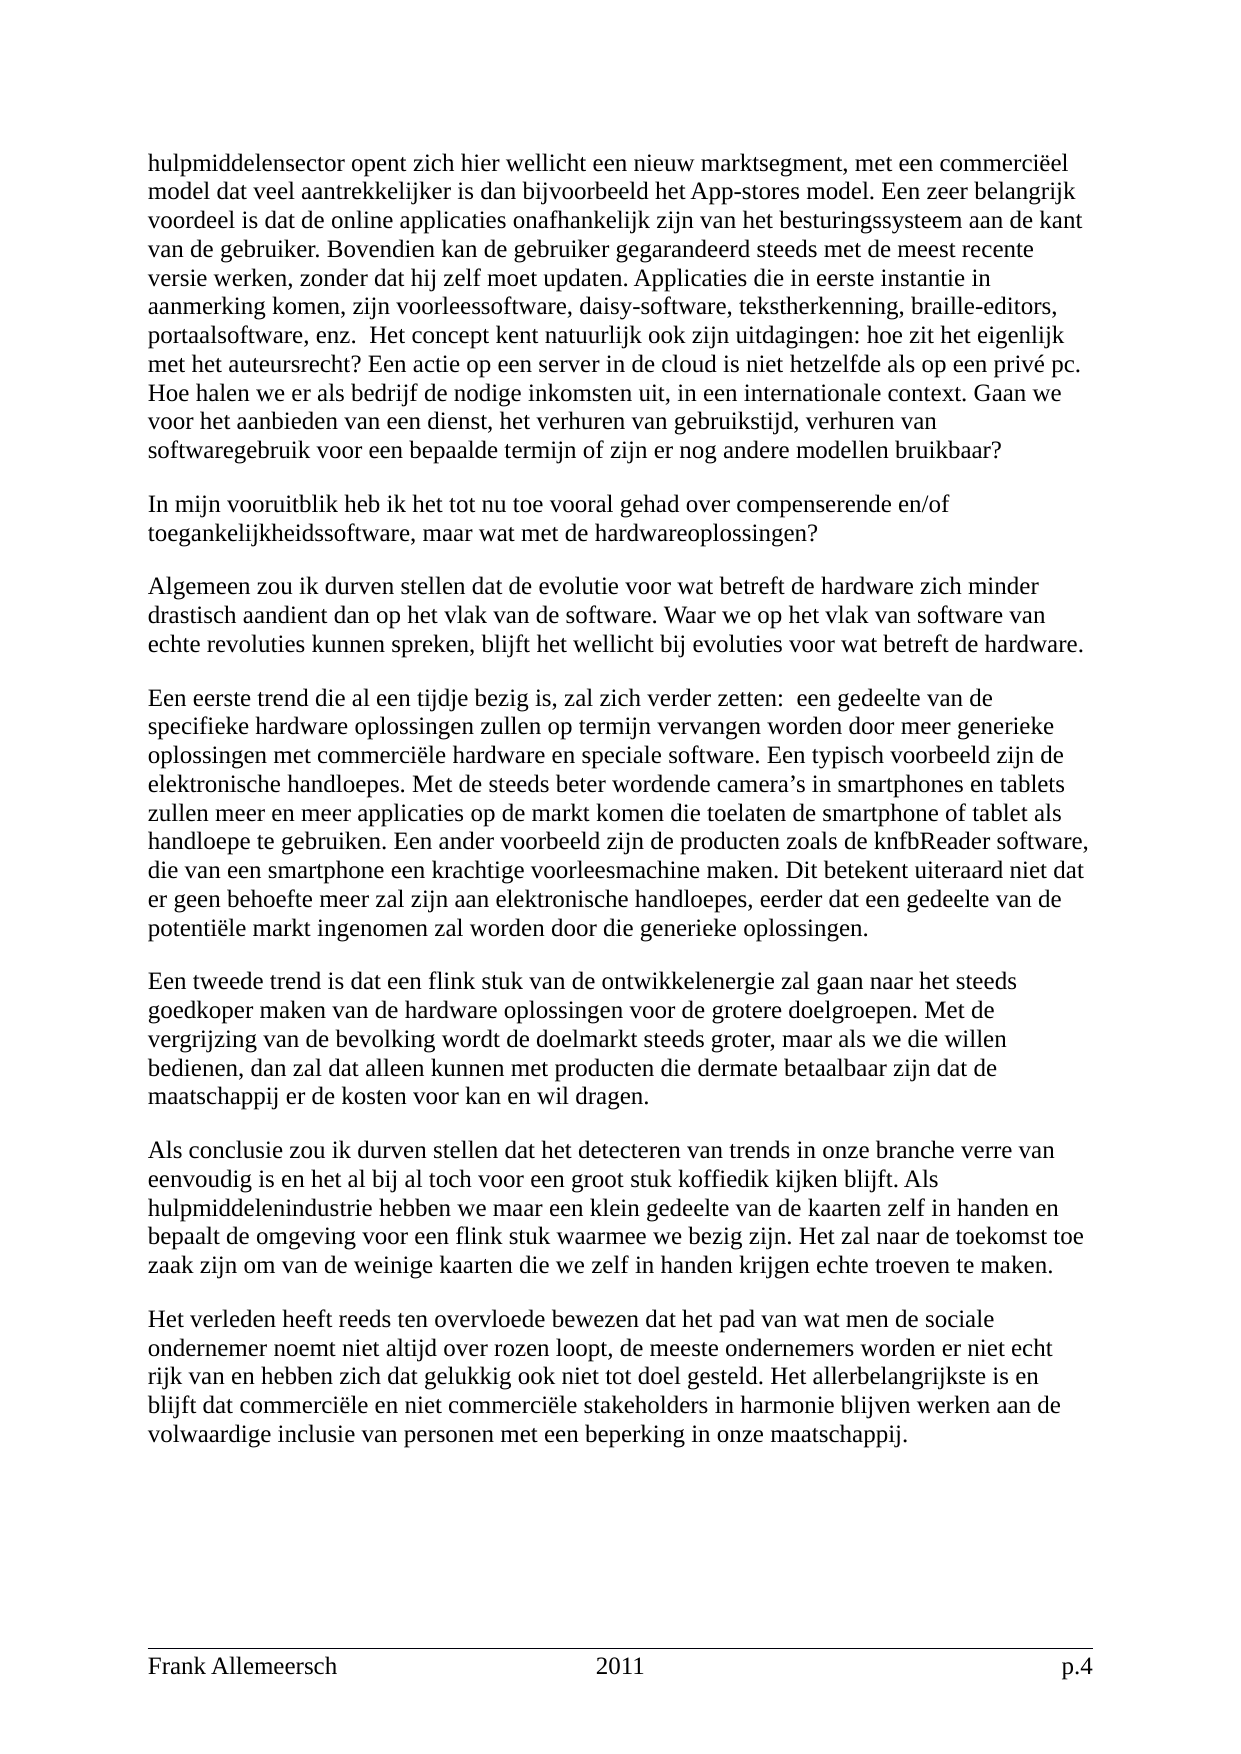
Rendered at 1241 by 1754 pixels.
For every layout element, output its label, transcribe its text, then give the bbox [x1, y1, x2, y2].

text Het verleden heeft reeds ten overvloede bewezen dat het pad van wat men de sociale ondernemer noemt niet altijd over rozen loopt, de meeste ondernemers worden er niet echt rijk van en hebben zich dat gelukkig ook niet tot doel gesteld. Het allerbelangrijkste is en blijft dat commerciële en niet commerciële stakeholders in harmonie blijven werken aan de volwaardige inclusie van personen met een beperking in onze maatschappij. [148, 1304, 1093, 1448]
text In mijn vooruitblik heb ik het tot nu toe vooral gehad over compenserende en/of toegankelijkheidssoftware, maar wat met de hardwareoplossingen? [148, 489, 1093, 546]
text Een tweede trend is dat een flink stuk van de ontwikkelenergie zal gaan naar het steeds goedkoper maken van de hardware oplossingen voor de grotere doelgroepen. Met de vergrijzing van de bevolking wordt de doelmarkt steeds groter, maar als we die willen bedienen, dan zal dat alleen kunnen met producten die dermate betaalbaar zijn dat de maatschappij er de kosten voor kan en wil dragen. [148, 966, 1093, 1110]
text Algemeen zou ik durven stellen dat de evolutie voor wat betreft de hardware zich minder drastisch aandient dan op het vlak van de software. Waar we op het vlak van software van echte revoluties kunnen spreken, blijft het wellicht bij evoluties voor wat betreft de hardware. [148, 571, 1093, 658]
text Als conclusie zou ik durven stellen dat het detecteren van trends in onze branche verre van eenvoudig is en het al bij al toch voor een groot stuk koffiedik kijken blijft. Als hulpmiddelenindustrie hebben we maar een klein gedeelte van de kaarten zelf in handen en bepaalt de omgeving voor een flink stuk waarmee we bezig zijn. Het zal naar de toekomst toe zaak zijn om van de weinige kaarten die we zelf in handen krijgen echte troeven te maken. [148, 1135, 1093, 1279]
text hulpmiddelensector opent zich hier wellicht een nieuw marktsegment, met een commerciëel model dat veel aantrekkelijker is dan bijvoorbeeld het App-stores model. Een zeer belangrijk voordeel is dat de online applicaties onafhankelijk zijn van het besturingssysteem aan de kant van de gebruiker. Bovendien kan de gebruiker gegarandeerd steeds met de meest recente versie werken, zonder dat hij zelf moet updaten. Applicaties die in eerste instantie in aanmerking komen, zijn voorleessoftware, daisy-software, tekstherkenning, braille-editors, portaalsoftware, enz. Het concept kent natuurlijk ook zijn uitdagingen: hoe zit het eigenlijk met het auteursrecht? Een actie op een server in de cloud is niet hetzelfde als op een privé pc. Hoe halen we er als bedrijf de nodige inkomsten uit, in een internationale context. Gaan we voor het aanbieden van een dienst, het verhuren van gebruikstijd, verhuren van softwaregebruik voor een bepaalde termijn of zijn er nog andere modellen bruikbaar? [148, 148, 1093, 464]
text Een eerste trend die al een tijdje bezig is, zal zich verder zetten: een gedeelte van de specifieke hardware oplossingen zullen op termijn vervangen worden door meer generieke oplossingen met commerciële hardware en speciale software. Een typisch voorbeeld zijn de elektronische handloepes. Met de steeds beter wordende camera’s in smartphones en tablets zullen meer en meer applicaties op de markt komen die toelaten de smartphone of tablet als handloepe te gebruiken. Een ander voorbeeld zijn de producten zoals de knfbReader software, die van een smartphone een krachtige voorleesmachine maken. Dit betekent uiteraard niet dat er geen behoefte meer zal zijn aan elektronische handloepes, eerder dat een gedeelte van de potentiële markt ingenomen zal worden door die generieke oplossingen. [148, 683, 1093, 941]
